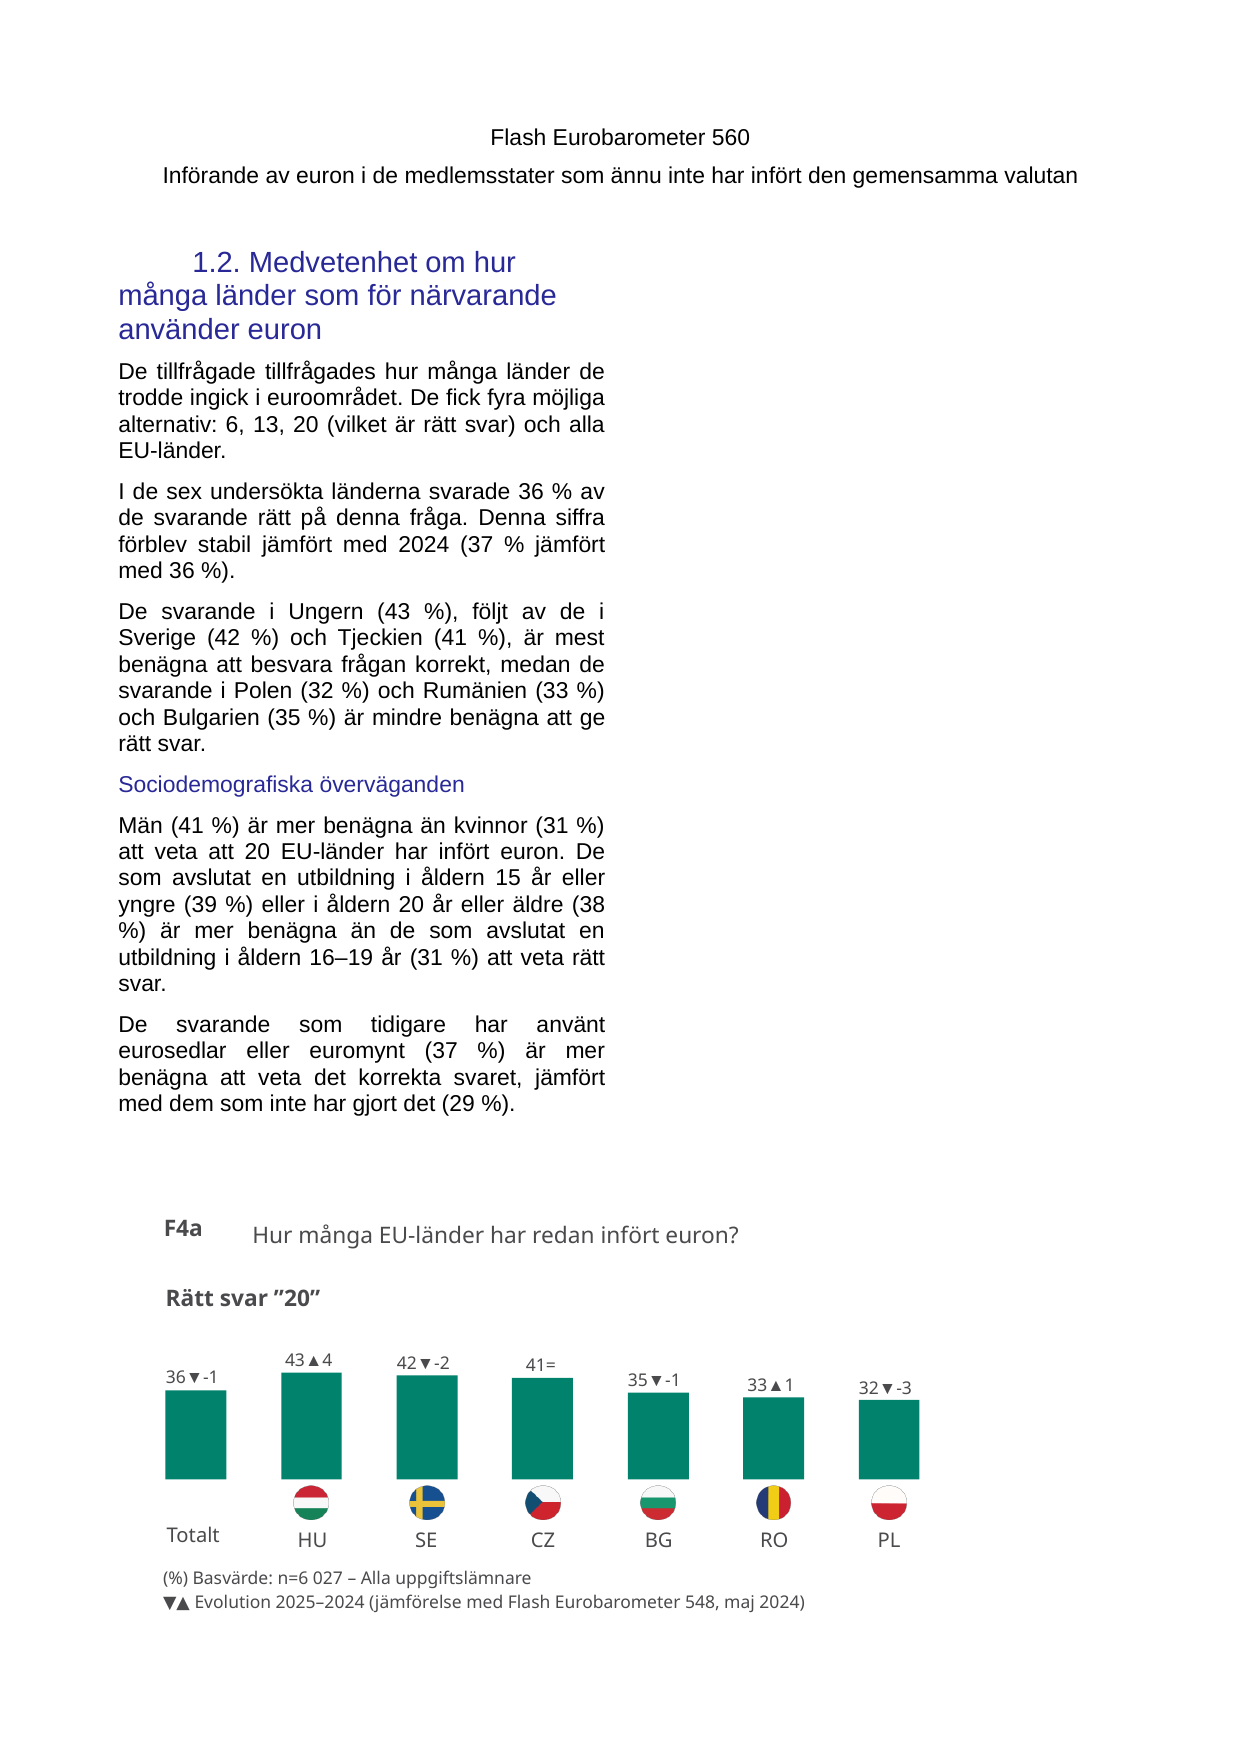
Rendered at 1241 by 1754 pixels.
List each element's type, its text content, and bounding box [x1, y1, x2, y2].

picture [756, 1485, 791, 1520]
text I de sex undersökta länderna svarade 36 % av de svarande rätt på denna fråga. Denna siffra förblev stabil jämfört med 2024 (37 % jämfört med 36 %). [118, 478, 605, 583]
subtitle 1.2. Medvetenhet om hur många länder som för närvarande använder euron [118, 245, 605, 346]
text Män (41 %) är mer benägna än kvinnor (31 %) att veta att 20 EU-länder har infört euron. De som avslutat en utbildning i åldern 15 år eller yngre (39 %) eller i åldern 20 år eller äldre (38 %) är mer benägna än de som avslutat en utbildning i åldern 16–19 år (31 %) att veta rätt svar. [118, 812, 605, 996]
picture [293, 1485, 329, 1520]
text De svarande som tidigare har använt eurosedlar eller euromynt (37 %) är mer benägna att veta det korrekta svaret, jämfört med dem som inte har gjort det (29 %). [118, 1011, 605, 1116]
text De svarande i Ungern (43 %), följt av de i Sverige (42 %) och Tjeckien (41 %), är mest benägna att besvara frågan korrekt, medan de svarande i Polen (32 %) och Rumänien (33 %) och Bulgarien (35 %) är mindre benägna att ge rätt svar. [118, 598, 605, 756]
text Sociodemografiska överväganden [118, 771, 605, 797]
picture [409, 1485, 445, 1520]
picture [871, 1485, 907, 1520]
text De tillfrågade tillfrågades hur många länder de trodde ingick i euroområdet. De fick fyra möjliga alternativ: 6, 13, 20 (vilket är rätt svar) och alla EU-länder. [118, 358, 605, 463]
picture [525, 1485, 561, 1520]
picture [640, 1485, 676, 1520]
